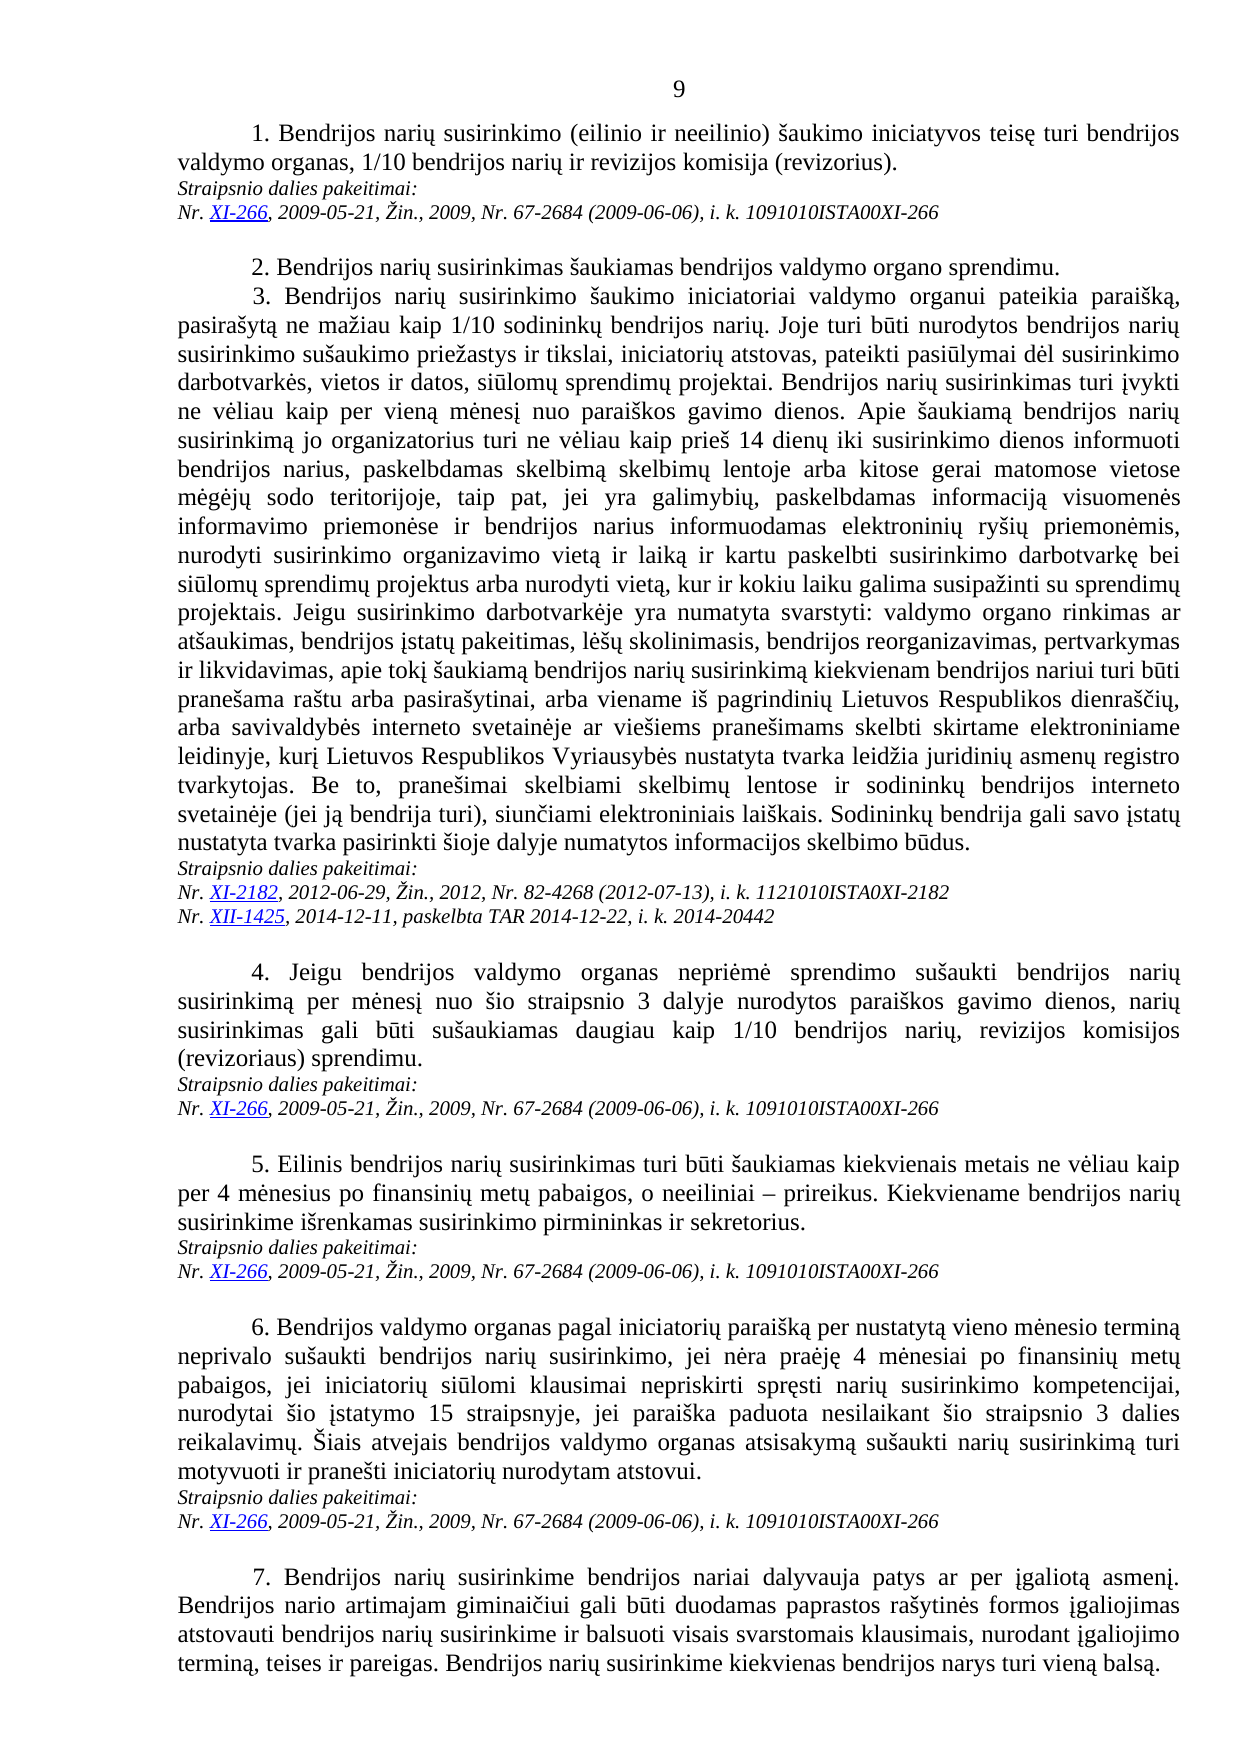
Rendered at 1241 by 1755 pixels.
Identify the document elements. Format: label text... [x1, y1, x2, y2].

text 7. Bendrijos narių susirinkime bendrijos nariai dalyvauja patys ar per įgaliotą asmenį. Bendrijos nario artimajam giminaičiui gali būti duodamas paprastos rašytinės formos įgaliojimas atstovauti bendrijos narių susirinkime ir balsuoti visais svarstomais klausimais, nurodant įgaliojimo terminą, teises ir pareigas. Bendrijos narių susirinkime kiekvienas bendrijos narys turi vieną balsą. [177, 1562, 1181, 1677]
text 2. Bendrijos narių susirinkimas šaukiamas bendrijos valdymo organo sprendimu. [177, 252, 1181, 281]
text Straipsnio dalies pakeitimai: [177, 176, 1181, 200]
text Nr. XI-266, 2009-05-21, Žin., 2009, Nr. 67-2684 (2009-06-06), i. k. 1091010ISTA00XI-266 [177, 1259, 1181, 1283]
text Nr. XI-266, 2009-05-21, Žin., 2009, Nr. 67-2684 (2009-06-06), i. k. 1091010ISTA00XI-266 [177, 1509, 1181, 1533]
text 6. Bendrijos valdymo organas pagal iniciatorių paraišką per nustatytą vieno mėnesio terminą neprivalo sušaukti bendrijos narių susirinkimo, jei nėra praėję 4 mėnesiai po finansinių metų pabaigos, jei iniciatorių siūlomi klausimai nepriskirti spręsti narių susirinkimo kompetencijai, nurodytai šio įstatymo 15 straipsnyje, jei paraiška paduota nesilaikant šio straipsnio 3 dalies reikalavimų. Šiais atvejais bendrijos valdymo organas atsisakymą sušaukti narių susirinkimą turi motyvuoti ir pranešti iniciatorių nurodytam atstovui. [177, 1312, 1181, 1485]
text Nr. XII-1425, 2014-12-11, paskelbta TAR 2014-12-22, i. k. 2014-20442 [177, 904, 1181, 928]
text Nr. XI-266, 2009-05-21, Žin., 2009, Nr. 67-2684 (2009-06-06), i. k. 1091010ISTA00XI-266 [177, 1096, 1181, 1120]
text 3. Bendrijos narių susirinkimo šaukimo iniciatoriai valdymo organui pateikia paraišką, pasirašytą ne mažiau kaip 1/10 sodininkų bendrijos narių. Joje turi būti nurodytos bendrijos narių susirinkimo sušaukimo priežastys ir tikslai, iniciatorių atstovas, pateikti pasiūlymai dėl susirinkimo darbotvarkės, vietos ir datos, siūlomų sprendimų projektai. Bendrijos narių susirinkimas turi įvykti ne vėliau kaip per vieną mėnesį nuo paraiškos gavimo dienos. Apie šaukiamą bendrijos narių susirinkimą jo organizatorius turi ne vėliau kaip prieš 14 dienų iki susirinkimo dienos informuoti bendrijos narius, paskelbdamas skelbimą skelbimų lentoje arba kitose gerai matomose vietose mėgėjų sodo teritorijoje, taip pat, jei yra galimybių, paskelbdamas informaciją visuomenės informavimo priemonėse ir bendrijos narius informuodamas elektroninių ryšių priemonėmis, nurodyti susirinkimo organizavimo vietą ir laiką ir kartu paskelbti susirinkimo darbotvarkę bei siūlomų sprendimų projektus arba nurodyti vietą, kur ir kokiu laiku galima susipažinti su sprendimų projektais. Jeigu susirinkimo darbotvarkėje yra numatyta svarstyti: valdymo organo rinkimas ar atšaukimas, bendrijos įstatų pakeitimas, lėšų skolinimasis, bendrijos reorganizavimas, pertvarkymas ir likvidavimas, apie tokį šaukiamą bendrijos narių susirinkimą kiekvienam bendrijos nariui turi būti pranešama raštu arba pasirašytinai, arba viename iš pagrindinių Lietuvos Respublikos dienraščių, arba savivaldybės interneto svetainėje ar viešiems pranešimams skelbti skirtame elektroniniame leidinyje, kurį Lietuvos Respublikos Vyriausybės nustatyta tvarka leidžia juridinių asmenų registro tvarkytojas. Be to, pranešimai skelbiami skelbimų lentose ir sodininkų bendrijos interneto svetainėje (jei ją bendrija turi), siunčiami elektroniniais laiškais. Sodininkų bendrija gali savo įstatų nustatyta tvarka pasirinkti šioje dalyje numatytos informacijos skelbimo būdus. [177, 281, 1181, 856]
text Straipsnio dalies pakeitimai: [177, 1485, 1181, 1509]
text 5. Eilinis bendrijos narių susirinkimas turi būti šaukiamas kiekvienais metais ne vėliau kaip per 4 mėnesius po finansinių metų pabaigos, o neeiliniai – prireikus. Kiekviename bendrijos narių susirinkime išrenkamas susirinkimo pirmininkas ir sekretorius. [177, 1149, 1181, 1235]
text Straipsnio dalies pakeitimai: [177, 1072, 1181, 1096]
text Straipsnio dalies pakeitimai: [177, 1235, 1181, 1259]
text 4. Jeigu bendrijos valdymo organas nepriėmė sprendimo sušaukti bendrijos narių susirinkimą per mėnesį nuo šio straipsnio 3 dalyje nurodytos paraiškos gavimo dienos, narių susirinkimas gali būti sušaukiamas daugiau kaip 1/10 bendrijos narių, revizijos komisijos (revizoriaus) sprendimu. [177, 957, 1181, 1072]
text 1. Bendrijos narių susirinkimo (eilinio ir neeilinio) šaukimo iniciatyvos teisę turi bendrijos valdymo organas, 1/10 bendrijos narių ir revizijos komisija (revizorius). [177, 118, 1181, 176]
text Nr. XI-266, 2009-05-21, Žin., 2009, Nr. 67-2684 (2009-06-06), i. k. 1091010ISTA00XI-266 [177, 200, 1181, 224]
text Nr. XI-2182, 2012-06-29, Žin., 2012, Nr. 82-4268 (2012-07-13), i. k. 1121010ISTA0XI-2182 [177, 880, 1181, 904]
text Straipsnio dalies pakeitimai: [177, 856, 1181, 880]
